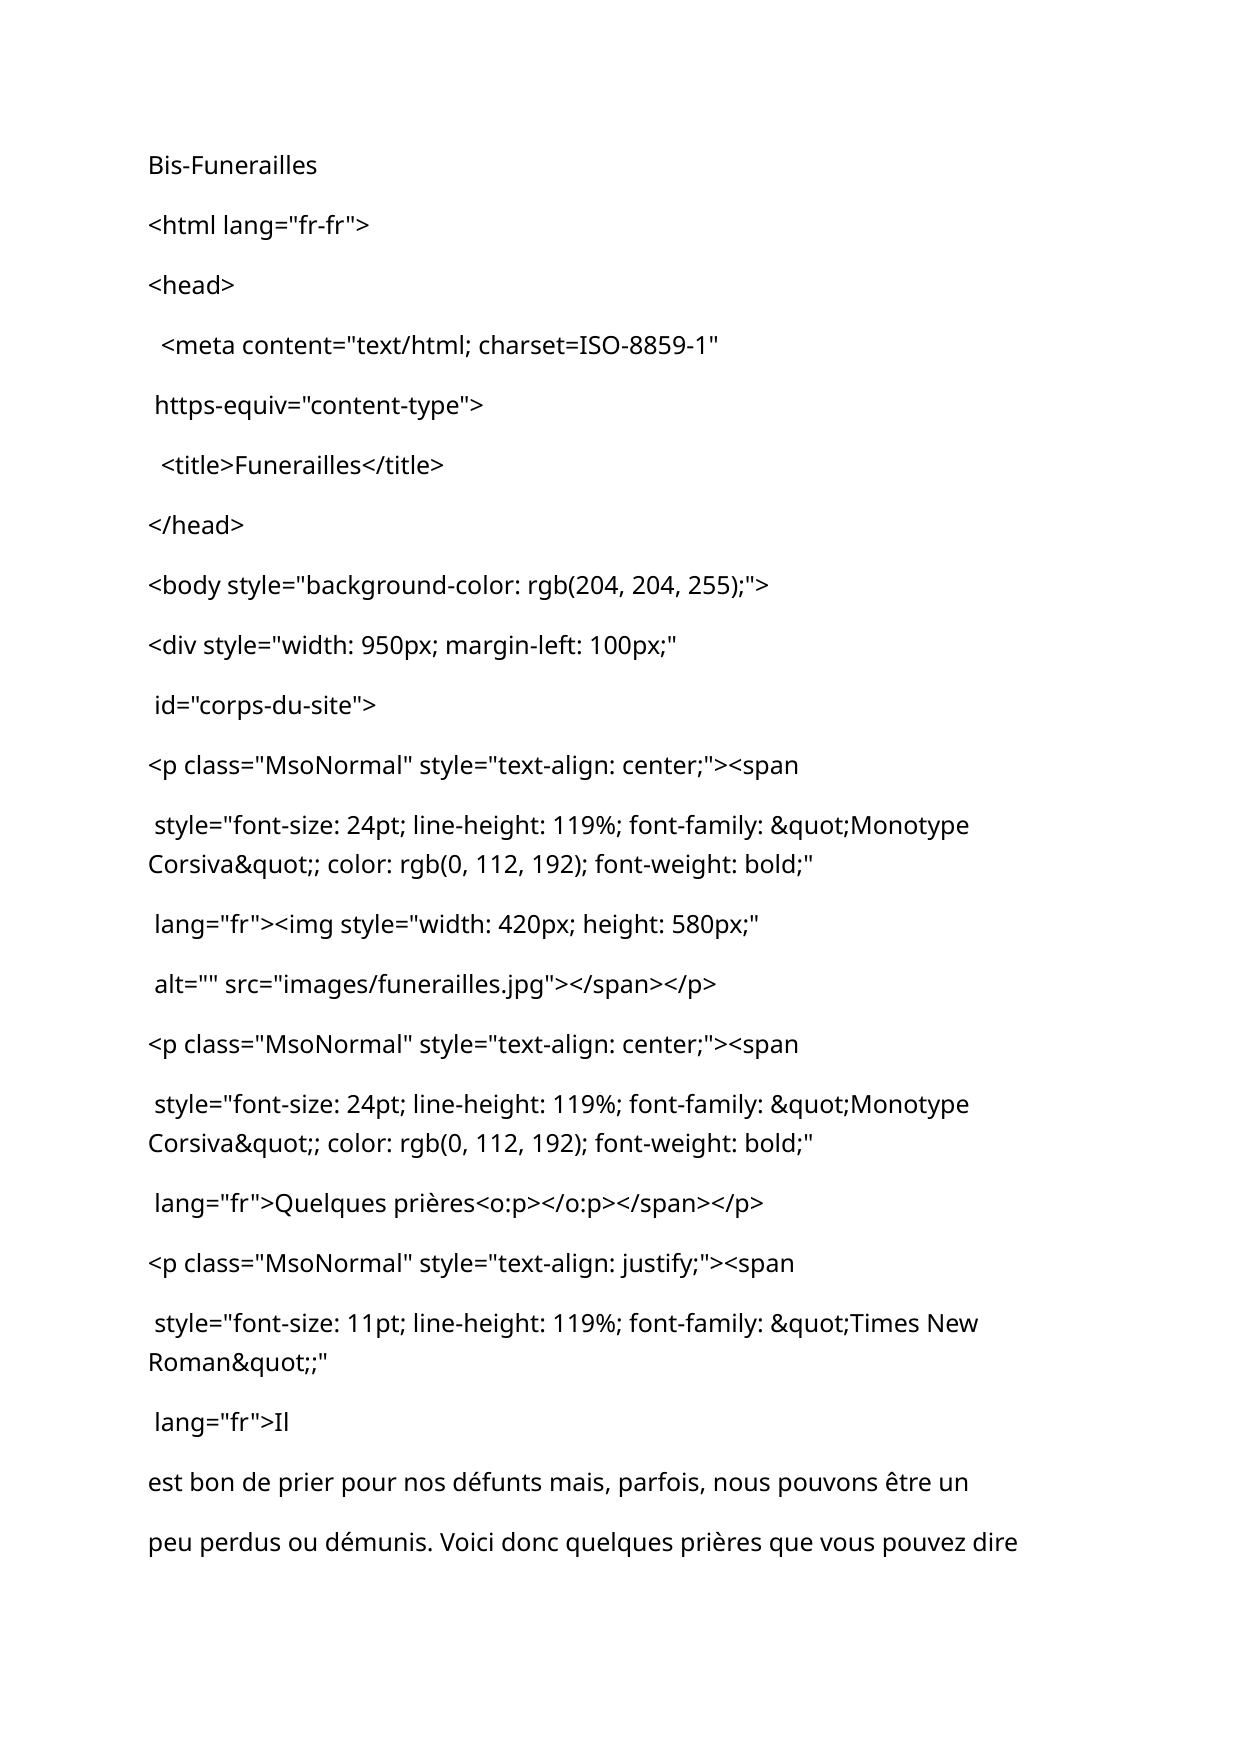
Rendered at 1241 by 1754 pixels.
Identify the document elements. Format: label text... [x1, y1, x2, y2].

text alt="" src="images/funerailles.jpg"></span></p> [148, 967, 1093, 1001]
text lang="fr"><img style="width: 420px; height: 580px;" [148, 907, 1093, 941]
text Bis-Funerailles [148, 148, 1093, 182]
text <p class="MsoNormal" style="text-align: center;"><span [148, 748, 1093, 782]
text <meta content="text/html; charset=ISO-8859-1" [148, 328, 1093, 362]
text <body style="background-color: rgb(204, 204, 255);"> [148, 568, 1093, 602]
text https-equiv="content-type"> [148, 388, 1093, 422]
text <div style="width: 950px; margin-left: 100px;" [148, 628, 1093, 662]
text style="font-size: 24pt; line-height: 119%; font-family: &quot;Monotype Corsiva&quot;; color: rgb(0, 112, 192); font-weight: bold;" [148, 1087, 1093, 1160]
text </head> [148, 508, 1093, 542]
text style="font-size: 11pt; line-height: 119%; font-family: &quot;Times New Roman&quot;;" [148, 1306, 1093, 1379]
text style="font-size: 24pt; line-height: 119%; font-family: &quot;Monotype Corsiva&quot;; color: rgb(0, 112, 192); font-weight: bold;" [148, 808, 1093, 881]
text peu perdus ou démunis. Voici donc quelques prières que vous pouvez dire [148, 1525, 1093, 1559]
text lang="fr">Il [148, 1405, 1093, 1439]
text id="corps-du-site"> [148, 688, 1093, 722]
text <title>Funerailles</title> [148, 448, 1093, 482]
text <p class="MsoNormal" style="text-align: justify;"><span [148, 1246, 1093, 1280]
text <html lang="fr-fr"> [148, 208, 1093, 242]
text <head> [148, 268, 1093, 302]
text lang="fr">Quelques prières<o:p></o:p></span></p> [148, 1186, 1093, 1220]
text est bon de prier pour nos défunts mais, parfois, nous pouvons être un [148, 1465, 1093, 1499]
text <p class="MsoNormal" style="text-align: center;"><span [148, 1027, 1093, 1061]
